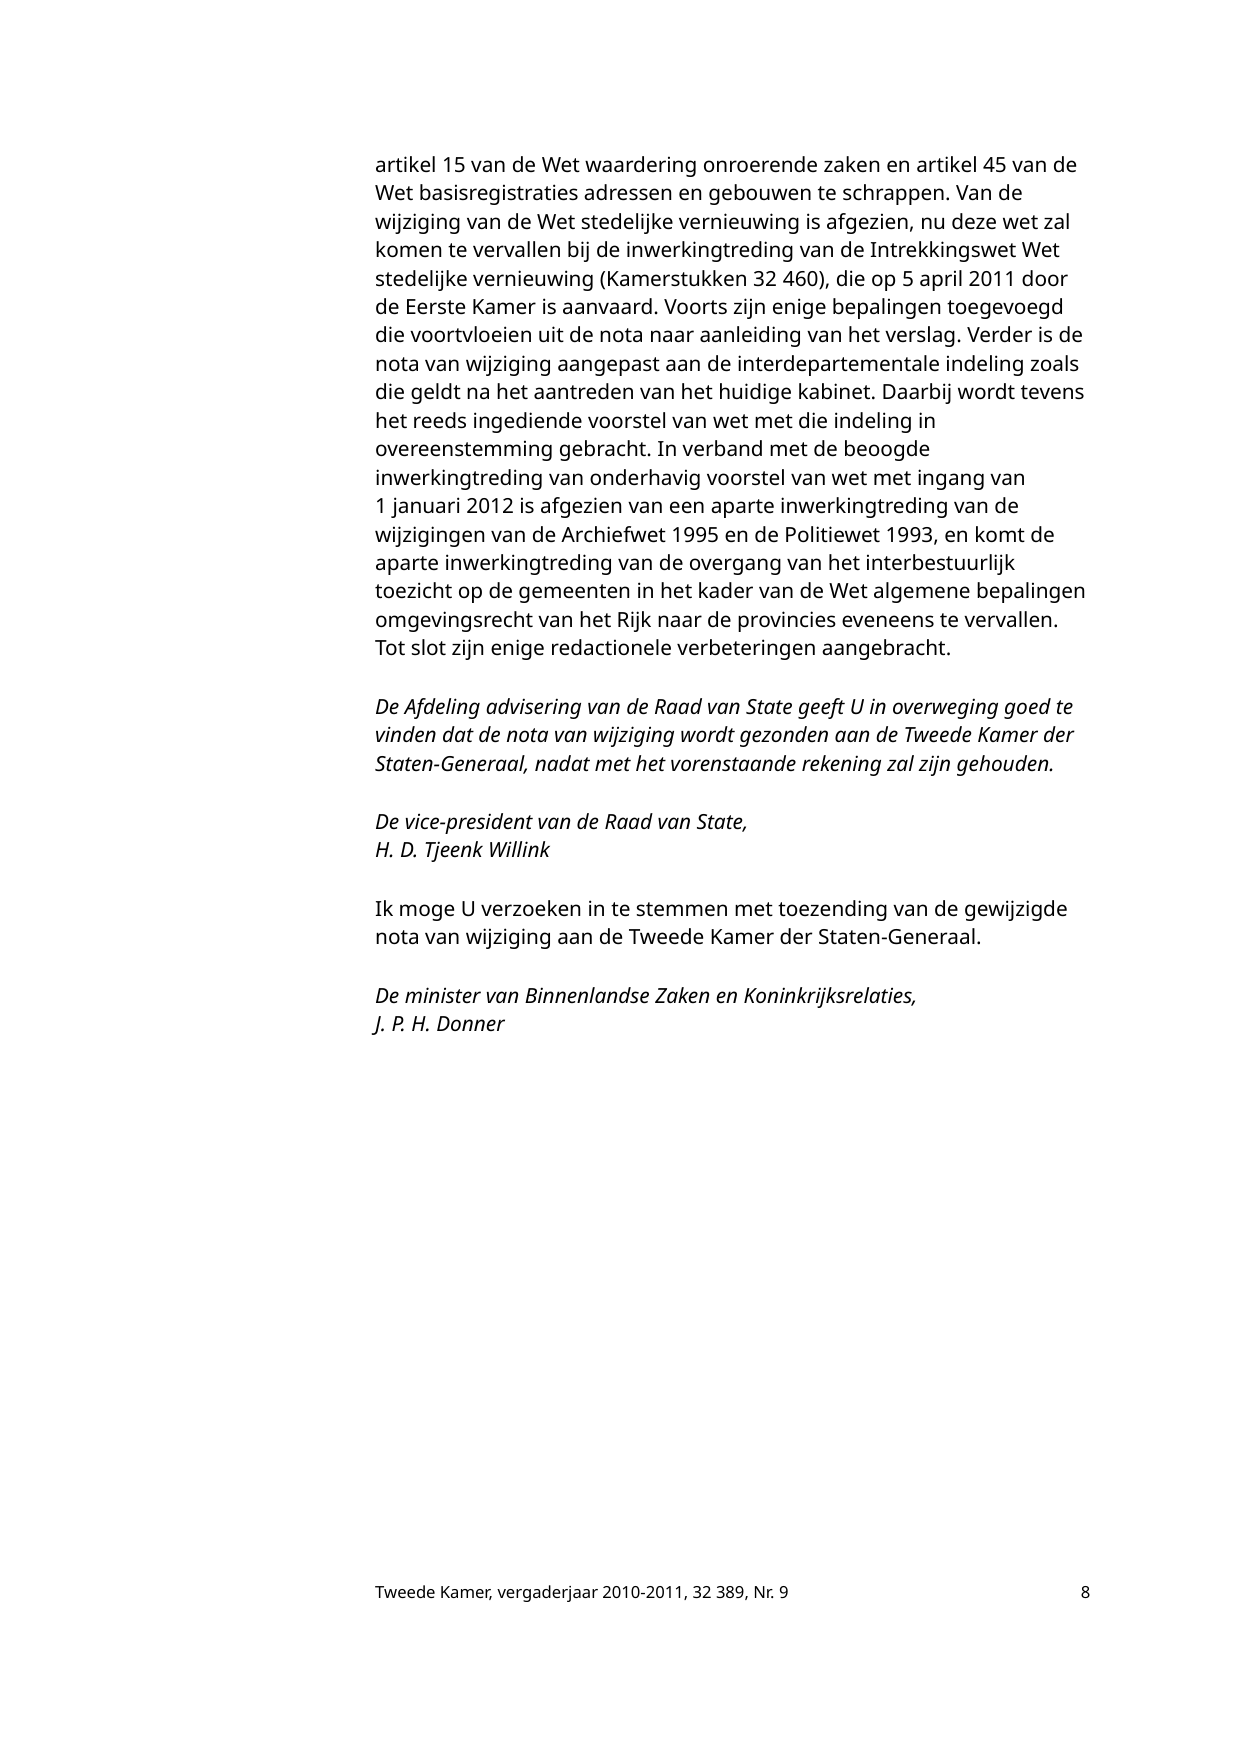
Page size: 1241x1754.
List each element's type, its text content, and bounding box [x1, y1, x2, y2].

text J. P. H. Donner [375, 1193, 1090, 1222]
text De vice-president van de Raad van State, [375, 991, 1090, 1020]
subtitle 5. Overige wijzigingen [375, 231, 1090, 262]
text De minister van Binnenlandse Zaken en Koninkrijksrelaties, [375, 1165, 1090, 1193]
list het voorgestelde artikel 5.3 (vernummerd tot artikel 4.3) is gehandhaafd voor het geval het bij koninklijke boodschap van 24 juli 2010 ingediende voorstel van wet tot afschaffen van specifiek interbestuurlijk toezicht op grond van de Wet werk en bijstand, de Wet sociale werkvoorziening en andere wetten betreffende gemeentelijke inkomensvoorzieningen (Wet interbestuurlijk toezicht gemeentelijke inkomens- en werkvoorzieningen) (32 453) niet in werking zal treden dan wel veel later in werking zal treden dan onderhavig voorstel van wet. [375, 150, 1090, 178]
text De Afdeling advisering van de Raad van State geeft U in overweging goed te vinden dat de nota van wijziging wordt gezonden aan de Tweede Kamer der Staten-Generaal, nadat met het vorenstaande rekening zal zijn gehouden. [375, 876, 1090, 961]
text H. D. Tjeenk Willink [375, 1020, 1090, 1048]
text Ik moge U verzoeken in te stemmen met toezending van de gewijzigde nota van wijziging aan de Tweede Kamer der Staten-Generaal. [375, 1078, 1090, 1135]
text Van de gelegenheid is gebruik gemaakt om tevens het specifiek toezicht uit artikel 7 van de Archiefwet 1995, artikel 37 van de Pandhuiswet, artikel 15 van de Wet waardering onroerende zaken en artikel 45 van de Wet basisregistraties adressen en gebouwen te schrappen. Van de wijziging van de Wet stedelijke vernieuwing is afgezien, nu deze wet zal komen te vervallen bij de inwerkingtreding van de Intrekkingswet Wet stedelijke vernieuwing (Kamerstukken 32 460), die op 5 april 2011 door de Eerste Kamer is aanvaard. Voorts zijn enige bepalingen toegevoegd die voortvloeien uit de nota naar aanleiding van het verslag. Verder is de nota van wijziging aangepast aan de interdepartementale indeling zoals die geldt na het aantreden van het huidige kabinet. Daarbij wordt tevens het reeds ingediende voorstel van wet met die indeling in overeenstemming gebracht. In verband met de beoogde inwerkingtreding van onderhavig voorstel van wet met ingang van 1 januari 2012 is afgezien van een aparte inwerkingtreding van de wijzigingen van de Archiefwet 1995 en de Politiewet 1993, en komt de aparte inwerkingtreding van de overgang van het interbestuurlijk toezicht op de gemeenten in het kader van de Wet algemene bepalingen omgevingsrecht van het Rijk naar de provincies eveneens te vervallen. Tot slot zijn enige redactionele verbeteringen aangebracht. [375, 277, 1090, 846]
